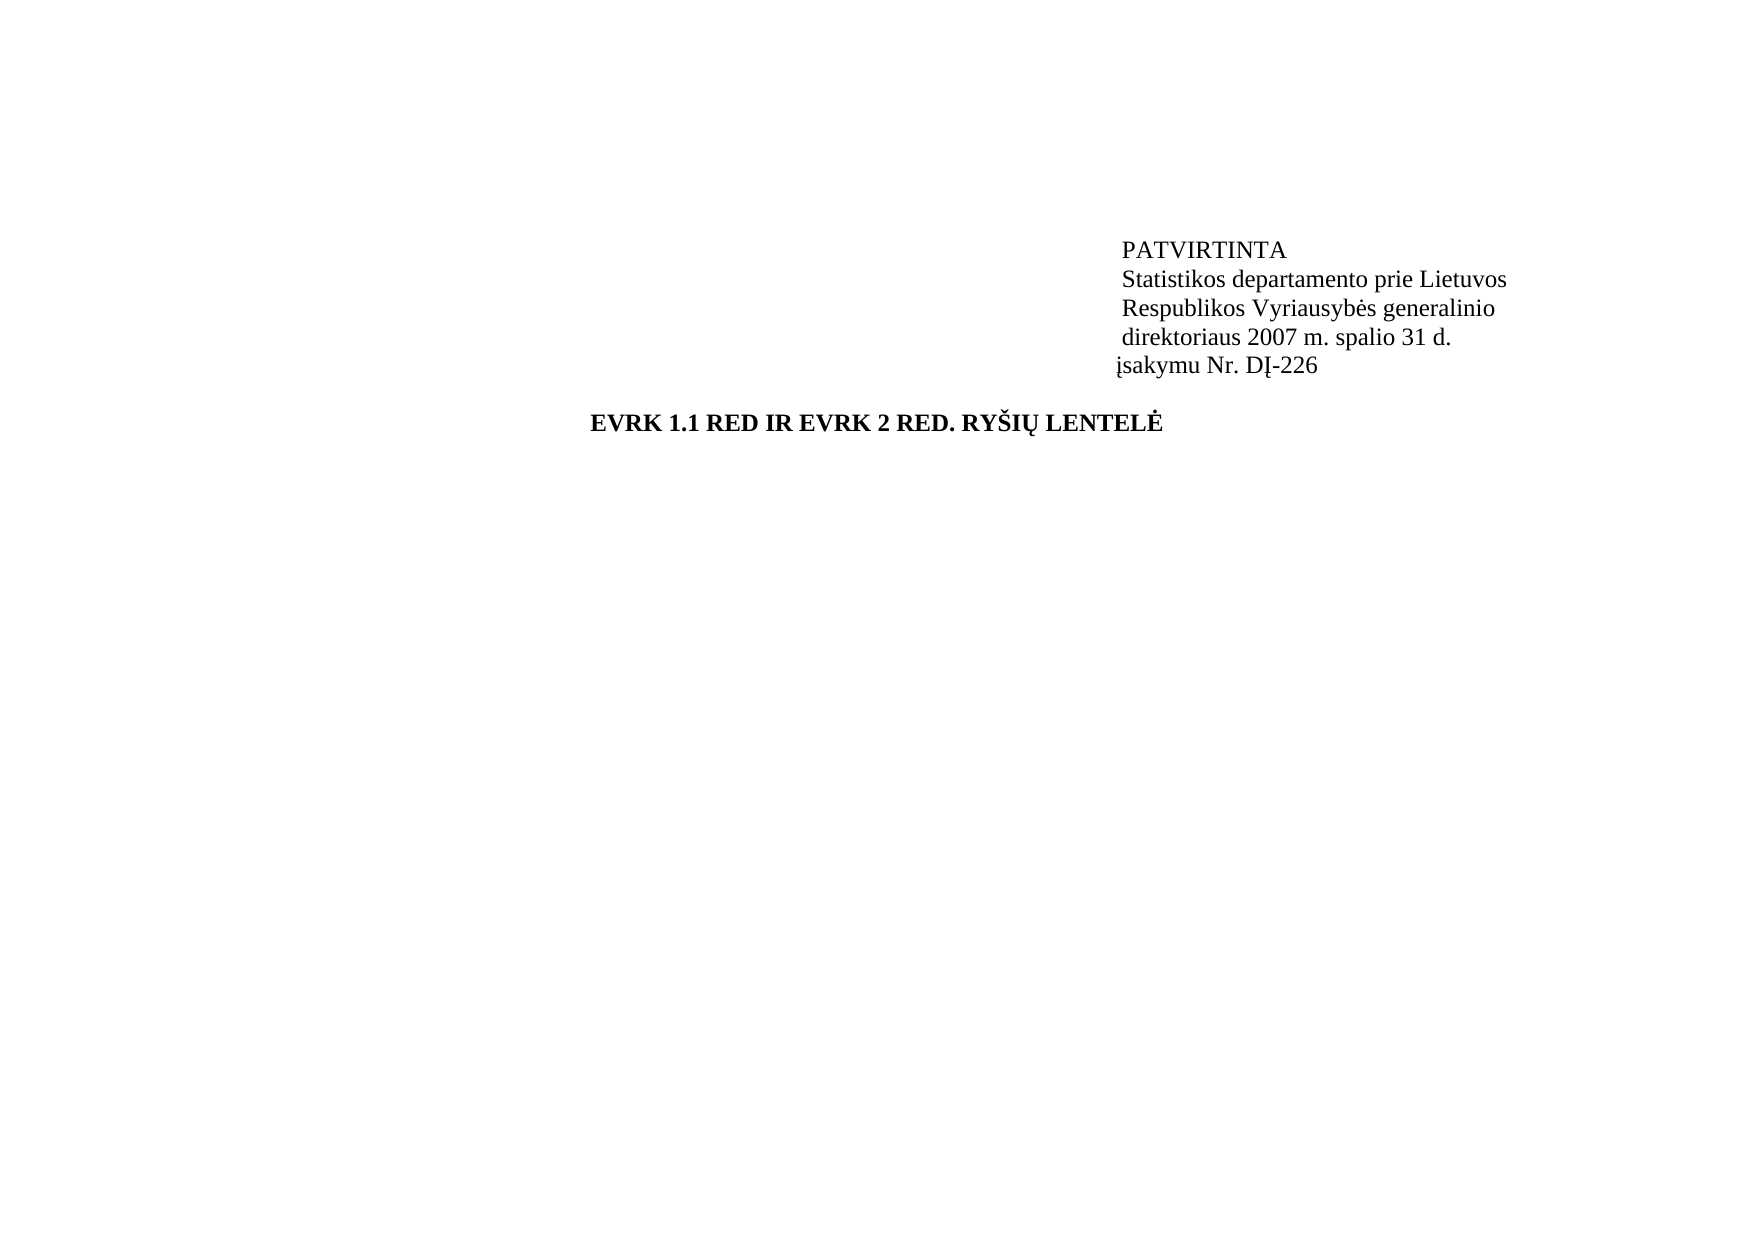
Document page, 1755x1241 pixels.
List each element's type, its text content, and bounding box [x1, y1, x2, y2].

text PATVIRTINTA [118, 235, 1636, 264]
text direktoriaus 2007 m. spalio 31 d. [118, 322, 1636, 350]
text EVRK 1.1 RED IR EVRK 2 RED. RYŠIŲ LENTELĖ [118, 408, 1636, 437]
text Statistikos departamento prie Lietuvos Respublikos Vyriausybės generalinio [1122, 264, 1636, 322]
text įsakymu Nr. DĮ-226 [118, 350, 1636, 379]
